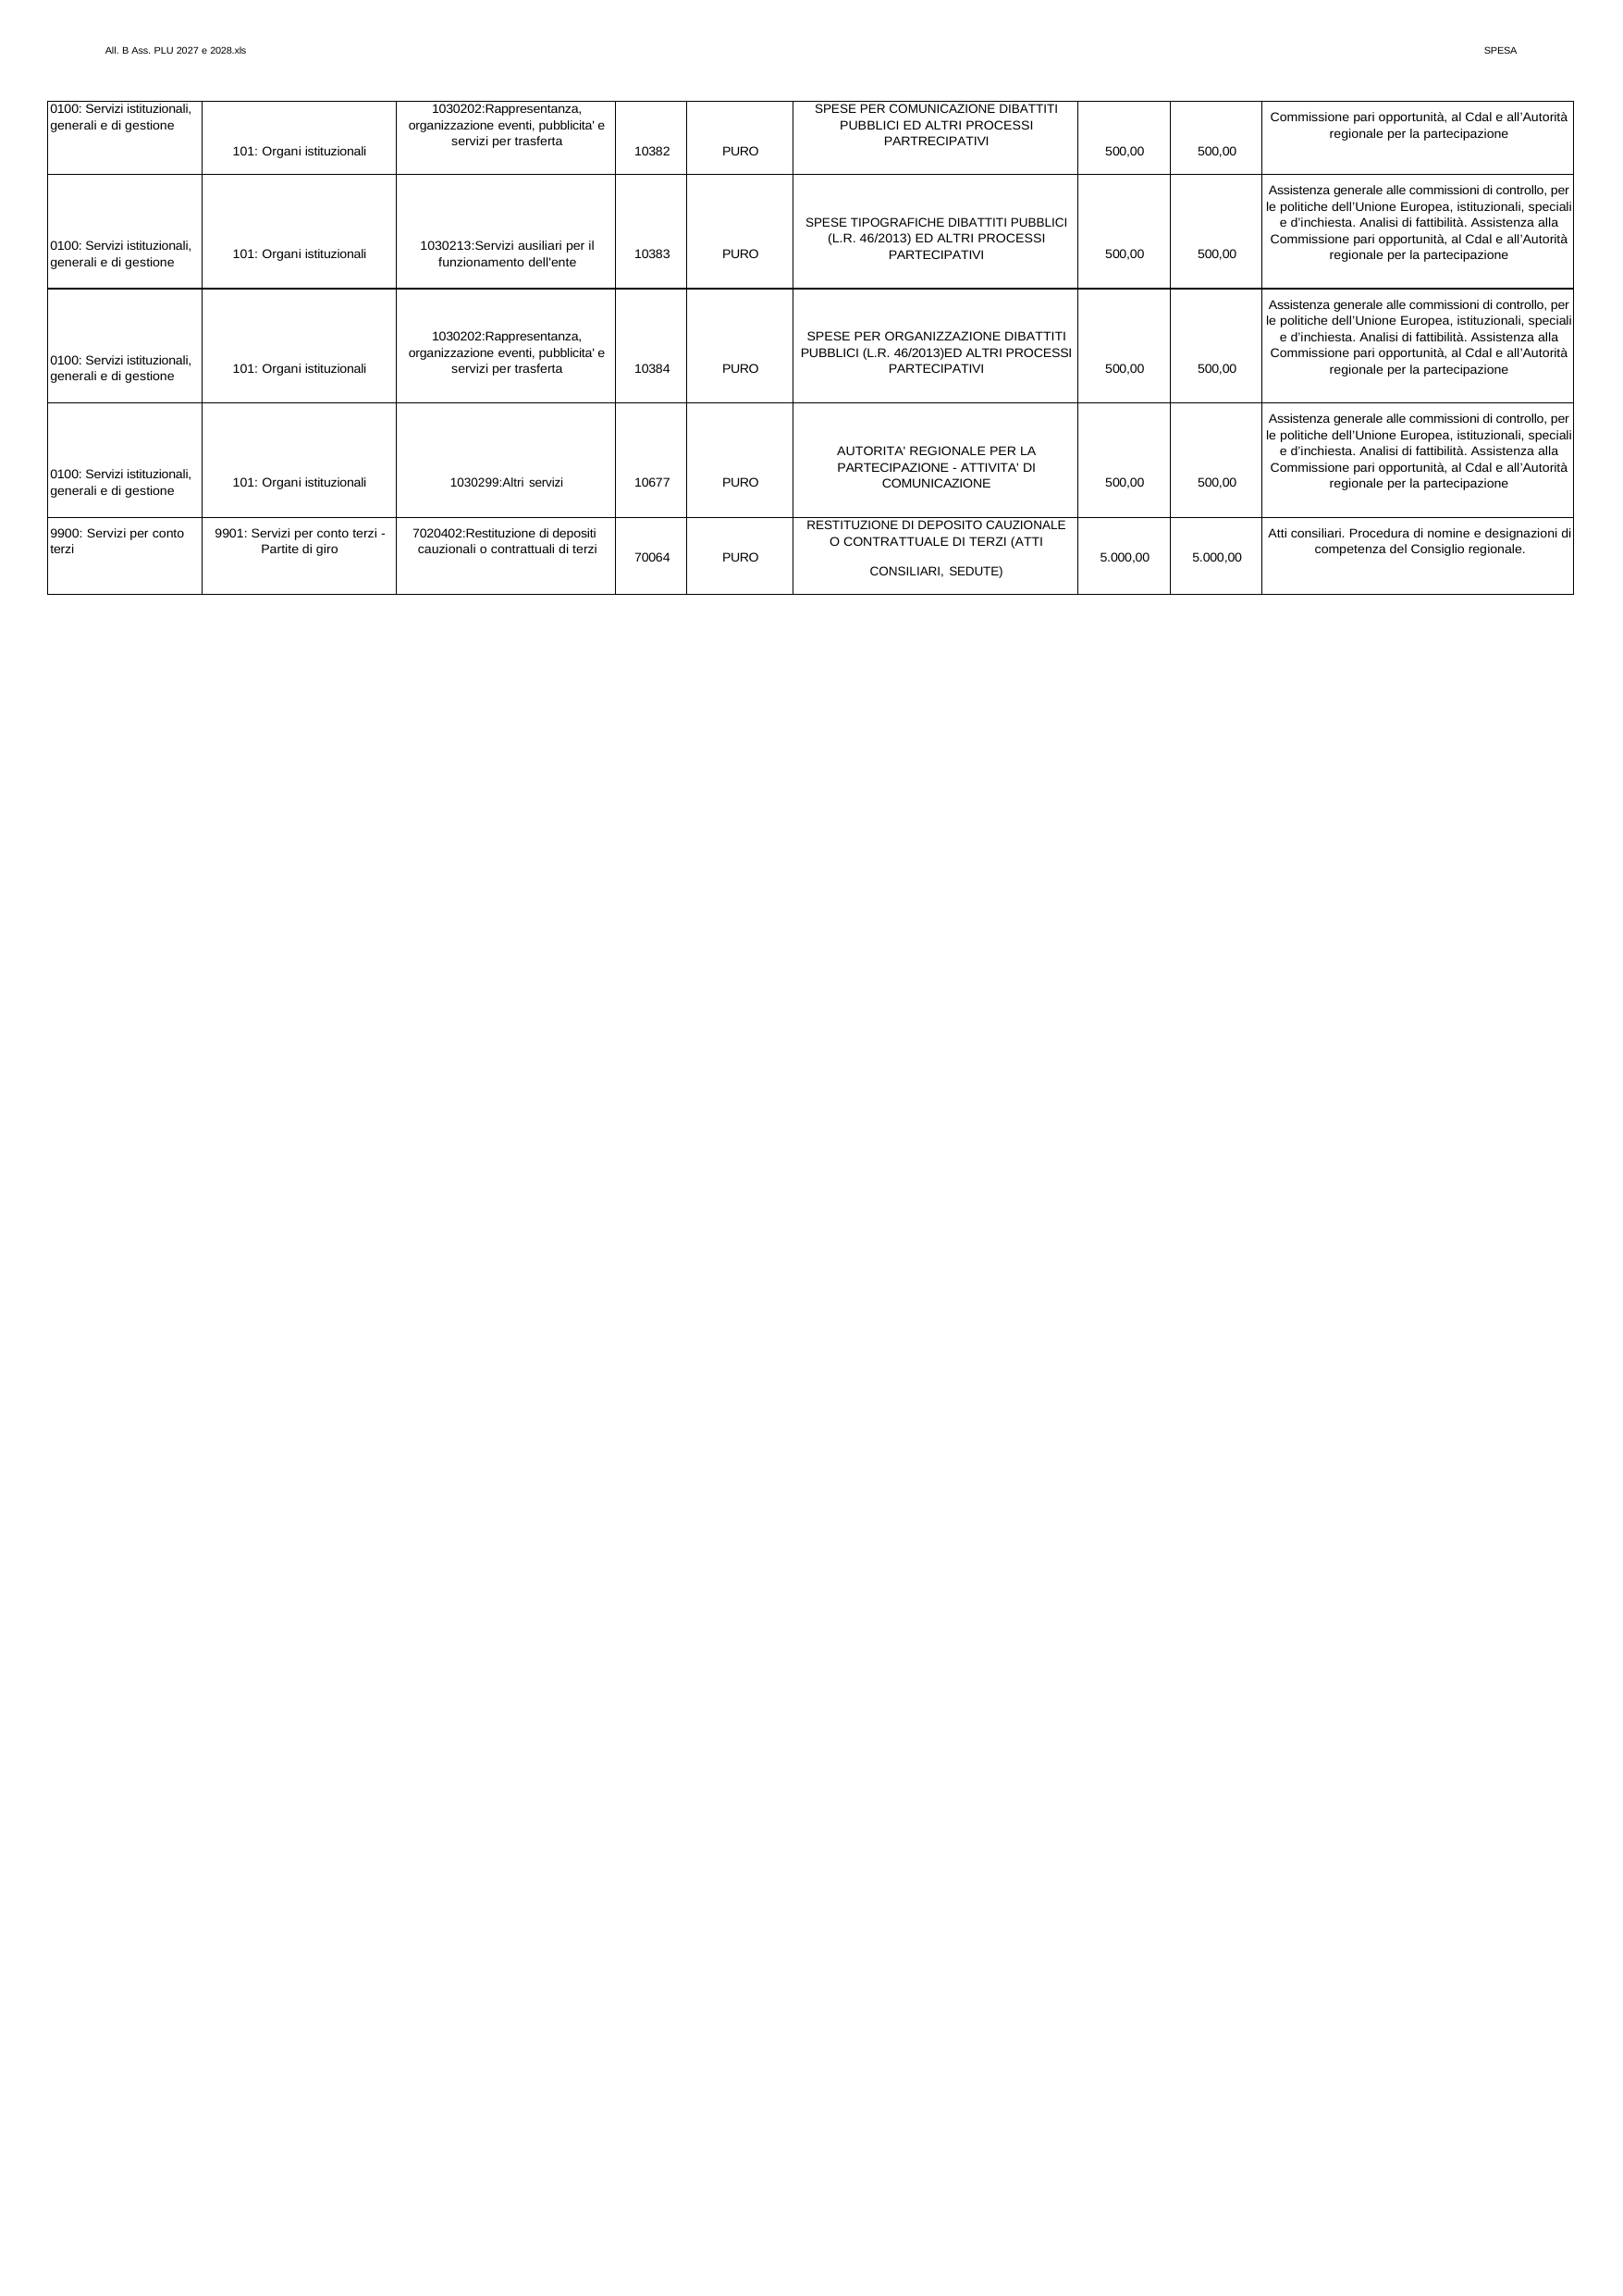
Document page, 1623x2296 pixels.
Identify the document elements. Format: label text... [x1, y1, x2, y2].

table_cell 1030202:Rappresentanza, organizzazione eventi, pubblicita' e servizi per trasferta [397, 102, 615, 174]
table_cell 9901: Servizi per conto terzi - Partite di giro [203, 518, 396, 594]
table_cell 101: Organi istituzionali [203, 102, 396, 174]
table_cell PURO [687, 518, 793, 594]
table_cell 500,00 [1078, 102, 1170, 174]
table_cell 500,00 [1078, 175, 1170, 288]
table_cell 7020402:Restituzione di depositi cauzionali o contrattuali di terzi [397, 518, 615, 594]
table_cell 1030202:Rappresentanza, organizzazione eventi, pubblicita' e servizi per trasferta [397, 290, 615, 402]
table_cell Assistenza generale alle commissioni di controllo, per le politiche dell’Unione Europea, istituzionali, speciali e d’inchiesta. Analisi di fattibilità. Assistenza alla Commissione pari opportunità, al Cdal e all’Autorità regionale per la partecipazione [1262, 175, 1573, 288]
table_cell 500,00 [1171, 403, 1261, 516]
table_cell SPESE PER ORGANIZZAZIONE DIBATTITI PUBBLICI (L.R. 46/2013)ED ALTRI PROCESSI PARTECIPATIVI [793, 290, 1077, 402]
table_cell 500,00 [1171, 175, 1261, 288]
table_cell RESTITUZIONE DI DEPOSITO CAUZIONALE O CONTRATTUALE DI TERZI (ATTI CONSILIARI, SEDUTE) [793, 518, 1077, 594]
table_cell 500,00 [1078, 403, 1170, 516]
table_cell 0100: Servizi istituzionali, generali e di gestione [48, 403, 202, 516]
table_cell 500,00 [1171, 102, 1261, 174]
table_cell 5.000,00 [1171, 518, 1261, 594]
table_cell 101: Organi istituzionali [203, 175, 396, 288]
table_cell PURO [687, 175, 793, 288]
table_cell 0100: Servizi istituzionali, generali e di gestione [48, 290, 202, 402]
table_cell 1030213:Servizi ausiliari per il funzionamento dell'ente [397, 175, 615, 288]
table_cell Atti consiliari. Procedura di nomine e designazioni di competenza del Consiglio regionale. [1262, 518, 1573, 594]
table_cell 10383 [616, 175, 686, 288]
table_cell PURO [687, 290, 793, 402]
table_cell 9900: Servizi per conto terzi [48, 518, 202, 594]
table_cell SPESE TIPOGRAFICHE DIBATTITI PUBBLICI (L.R. 46/2013) ED ALTRI PROCESSI PARTECIPATIVI [793, 175, 1077, 288]
table_cell 1030299:Altri servizi [397, 403, 615, 516]
table_cell 500,00 [1171, 290, 1261, 402]
table_cell Assistenza generale alle commissioni di controllo, per le politiche dell’Unione Europea, istituzionali, speciali e d’inchiesta. Analisi di fattibilità. Assistenza alla Commissione pari opportunità, al Cdal e all’Autorità regionale per la partecipazione [1262, 403, 1573, 516]
table_cell 10677 [616, 403, 686, 516]
table_cell SPESE PER COMUNICAZIONE DIBATTITI PUBBLICI ED ALTRI PROCESSI PARTRECIPATIVI [793, 102, 1077, 174]
table_cell 0100: Servizi istituzionali, generali e di gestione [48, 102, 202, 174]
table_cell 101: Organi istituzionali [203, 403, 396, 516]
table_cell 10384 [616, 290, 686, 402]
table_cell 101: Organi istituzionali [203, 290, 396, 402]
table_cell 5.000,00 [1078, 518, 1170, 594]
table_cell 0100: Servizi istituzionali, generali e di gestione [48, 175, 202, 288]
table_cell 500,00 [1078, 290, 1170, 402]
table_cell 70064 [616, 518, 686, 594]
table_cell PURO [687, 102, 793, 174]
table_cell AUTORITA' REGIONALE PER LA PARTECIPAZIONE - ATTIVITA' DI COMUNICAZIONE [793, 403, 1077, 516]
table_cell 10382 [616, 102, 686, 174]
table_cell PURO [687, 403, 793, 516]
table_cell Commissione pari opportunità, al Cdal e all’Autorità regionale per la partecipazione [1262, 102, 1573, 174]
table_cell Assistenza generale alle commissioni di controllo, per le politiche dell’Unione Europea, istituzionali, speciali e d’inchiesta. Analisi di fattibilità. Assistenza alla Commissione pari opportunità, al Cdal e all’Autorità regionale per la partecipazione [1262, 290, 1573, 402]
